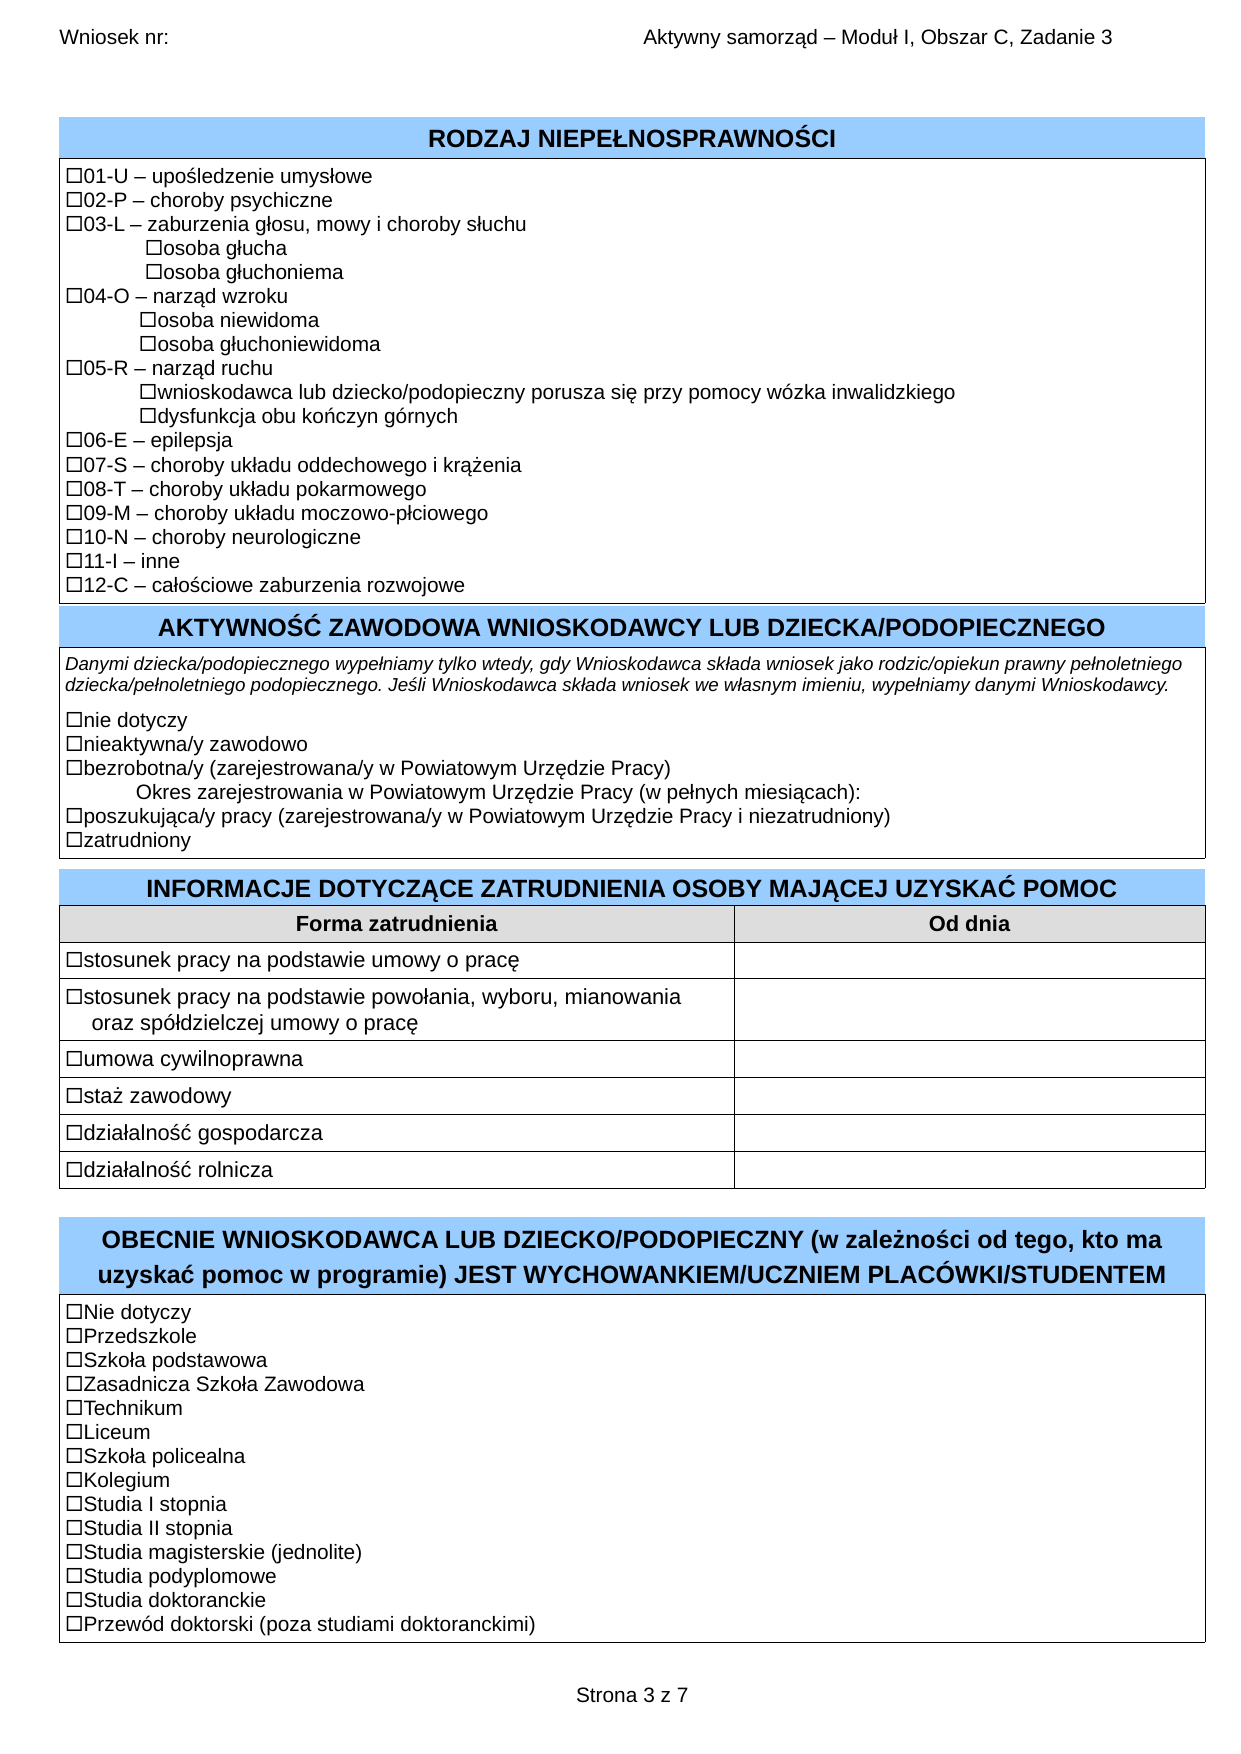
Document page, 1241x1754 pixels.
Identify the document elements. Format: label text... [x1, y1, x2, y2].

table_cell [735, 1152, 1205, 1187]
table_cell stosunek pracy na podstawie powołania, wyboru, mianowania oraz spółdzielczej umowy o pracę [60, 979, 734, 1040]
table_cell [735, 979, 1205, 1040]
table_cell [735, 1115, 1205, 1151]
table_header Nie dotyczy Przedszkole Szkoła podstawowa Zasadnicza Szkoła Zawodowa Technikum Liceum Szkoła policealna Kolegium Studia I stopnia Studia II stopnia Studia magisterskie (jednolite) Studia podyplomowe Studia doktoranckie Przewód doktorski (poza studiami doktoranckimi) [60, 1295, 1205, 1642]
table_cell [735, 943, 1205, 978]
table_cell staż zawodowy [60, 1078, 734, 1114]
table_cell działalność rolnicza [60, 1152, 734, 1187]
table_header 01-U – upośledzenie umysłowe 02-P – choroby psychiczne 03-L – zaburzenia głosu, mowy i choroby słuchu osoba głucha osoba głuchoniema 04-O – narząd wzroku osoba niewidoma osoba głuchoniewidoma 05-R – narząd ruchu wnioskodawca lub dziecko/podopieczny porusza się przy pomocy wózka inwalidzkiego dysfunkcja obu kończyn górnych 06-E – epilepsja 07-S – choroby układu oddechowego i krążenia 08-T – choroby układu pokarmowego 09-M – choroby układu moczowo-płciowego 10-N – choroby neurologiczne 11-I – inne 12-C – całościowe zaburzenia rozwojowe [60, 159, 1205, 602]
table_header Forma zatrudnienia [60, 906, 734, 942]
subtitle AKTYWNOŚĆ ZAWODOWA WNIOSKODAWCY LUB DZIECKA/PODOPIECZNEGO [59, 606, 1205, 647]
table_cell [735, 1041, 1205, 1077]
subtitle OBECNIE WNIOSKODAWCA LUB DZIECKO/PODOPIECZNY (w zależności od tego, kto ma uzyskać pomoc w programie) JEST WYCHOWANKIEM/UCZNIEM PLACÓWKI/STUDENTEM [59, 1217, 1205, 1294]
table_cell stosunek pracy na podstawie umowy o pracę [60, 943, 734, 978]
table_cell [735, 1078, 1205, 1114]
table_cell działalność gospodarcza [60, 1115, 734, 1151]
table_header Danymi dziecka/podopiecznego wypełniamy tylko wtedy, gdy Wnioskodawca składa wniosek jako rodzic/opiekun prawny pełnoletniego dziecka/pełnoletniego podopiecznego. Jeśli Wnioskodawca składa wniosek we własnym imieniu, wypełniamy danymi Wnioskodawcy. nie dotyczy nieaktywna/y zawodowo bezrobotna/y (zarejestrowana/y w Powiatowym Urzędzie Pracy) Okres zarejestrowania w Powiatowym Urzędzie Pracy (w pełnych miesiącach): poszukująca/y pracy (zarejestrowana/y w Powiatowym Urzędzie Pracy i niezatrudniony) zatrudniony [60, 648, 1205, 857]
table_cell umowa cywilnoprawna [60, 1041, 734, 1077]
subtitle INFORMACJE DOTYCZĄCE ZATRUDNIENIA OSOBY MAJĄCEJ UZYSKAĆ POMOC [59, 869, 1205, 905]
subtitle RODZAJ NIEPEŁNOSPRAWNOŚCI [59, 117, 1205, 158]
table_header Od dnia [735, 906, 1205, 942]
